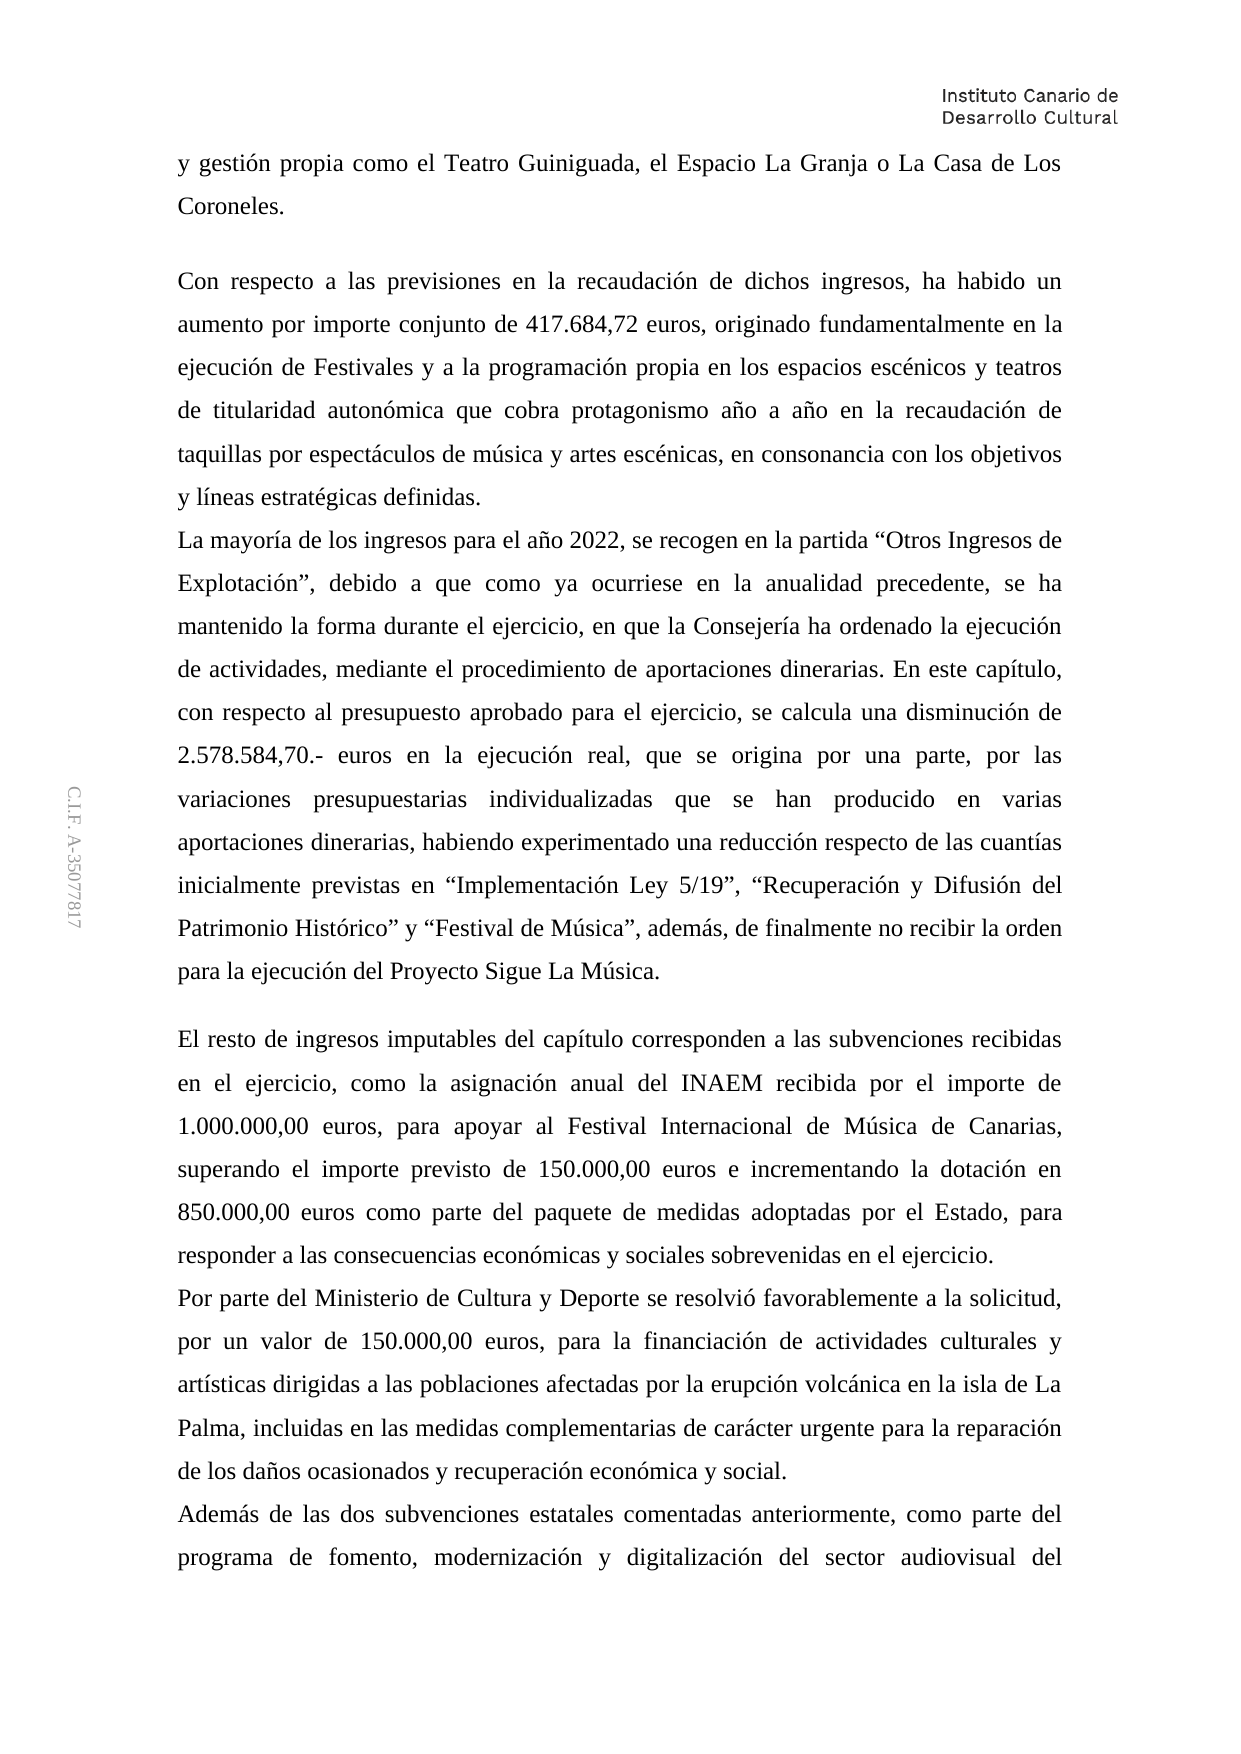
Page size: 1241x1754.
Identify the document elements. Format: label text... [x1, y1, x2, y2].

text Con respecto a las previsiones en la recaudación de dichos ingresos, ha habido un aumento por importe conjunto de 417.684,72 euros, originado fundamentalmente en la ejecución de Festivales y a la programación propia en los espacios escénicos y teatros de titularidad autonómica que cobra protagonismo año a año en la recaudación de taquillas por espectáculos de música y artes escénicas, en consonancia con los objetivos y líneas estratégicas definidas. [177, 266, 1063, 511]
text La mayoría de los ingresos para el año 2022, se recogen en la partida “Otros Ingresos de Explotación”, debido a que como ya ocurriese en la anualidad precedente, se ha mantenido la forma durante el ejercicio, en que la Consejería ha ordenado la ejecución de actividades, mediante el procedimiento de aportaciones dinerarias. En este capítulo, con respecto al presupuesto aprobado para el ejercicio, se calcula una disminución de 2.578.584,70.- euros en la ejecución real, que se origina por una parte, por las variaciones presupuestarias individualizadas que se han producido en varias aportaciones dinerarias, habiendo experimentado una reducción respecto de las cuantías inicialmente previstas en “Implementación Ley 5/19”, “Recuperación y Difusión del Patrimonio Histórico” y “Festival de Música”, además, de finalmente no recibir la orden para la ejecución del Proyecto Sigue La Música. [177, 525, 1063, 985]
text El resto de ingresos imputables del capítulo corresponden a las subvenciones recibidas en el ejercicio, como la asignación anual del INAEM recibida por el importe de 1.000.000,00 euros, para apoyar al Festival Internacional de Música de Canarias, superando el importe previsto de 150.000,00 euros e incrementando la dotación en 850.000,00 euros como parte del paquete de medidas adoptadas por el Estado, para responder a las consecuencias económicas y sociales sobrevenidas en el ejercicio. [177, 1024, 1063, 1269]
text Además de las dos subvenciones estatales comentadas anteriormente, como parte del programa de fomento, modernización y digitalización del sector audiovisual del [177, 1499, 1063, 1571]
text y gestión propia como el Teatro Guiniguada, el Espacio La Granja o La Casa de Los Coroneles. [177, 148, 1063, 219]
text Por parte del Ministerio de Cultura y Deporte se resolvió favorablemente a la solicitud, por un valor de 150.000,00 euros, para la financiación de actividades culturales y artísticas dirigidas a las poblaciones afectadas por la erupción volcánica en la isla de La Palma, incluidas en las medidas complementarias de carácter urgente para la reparación de los daños ocasionados y recuperación económica y social. [177, 1283, 1063, 1484]
